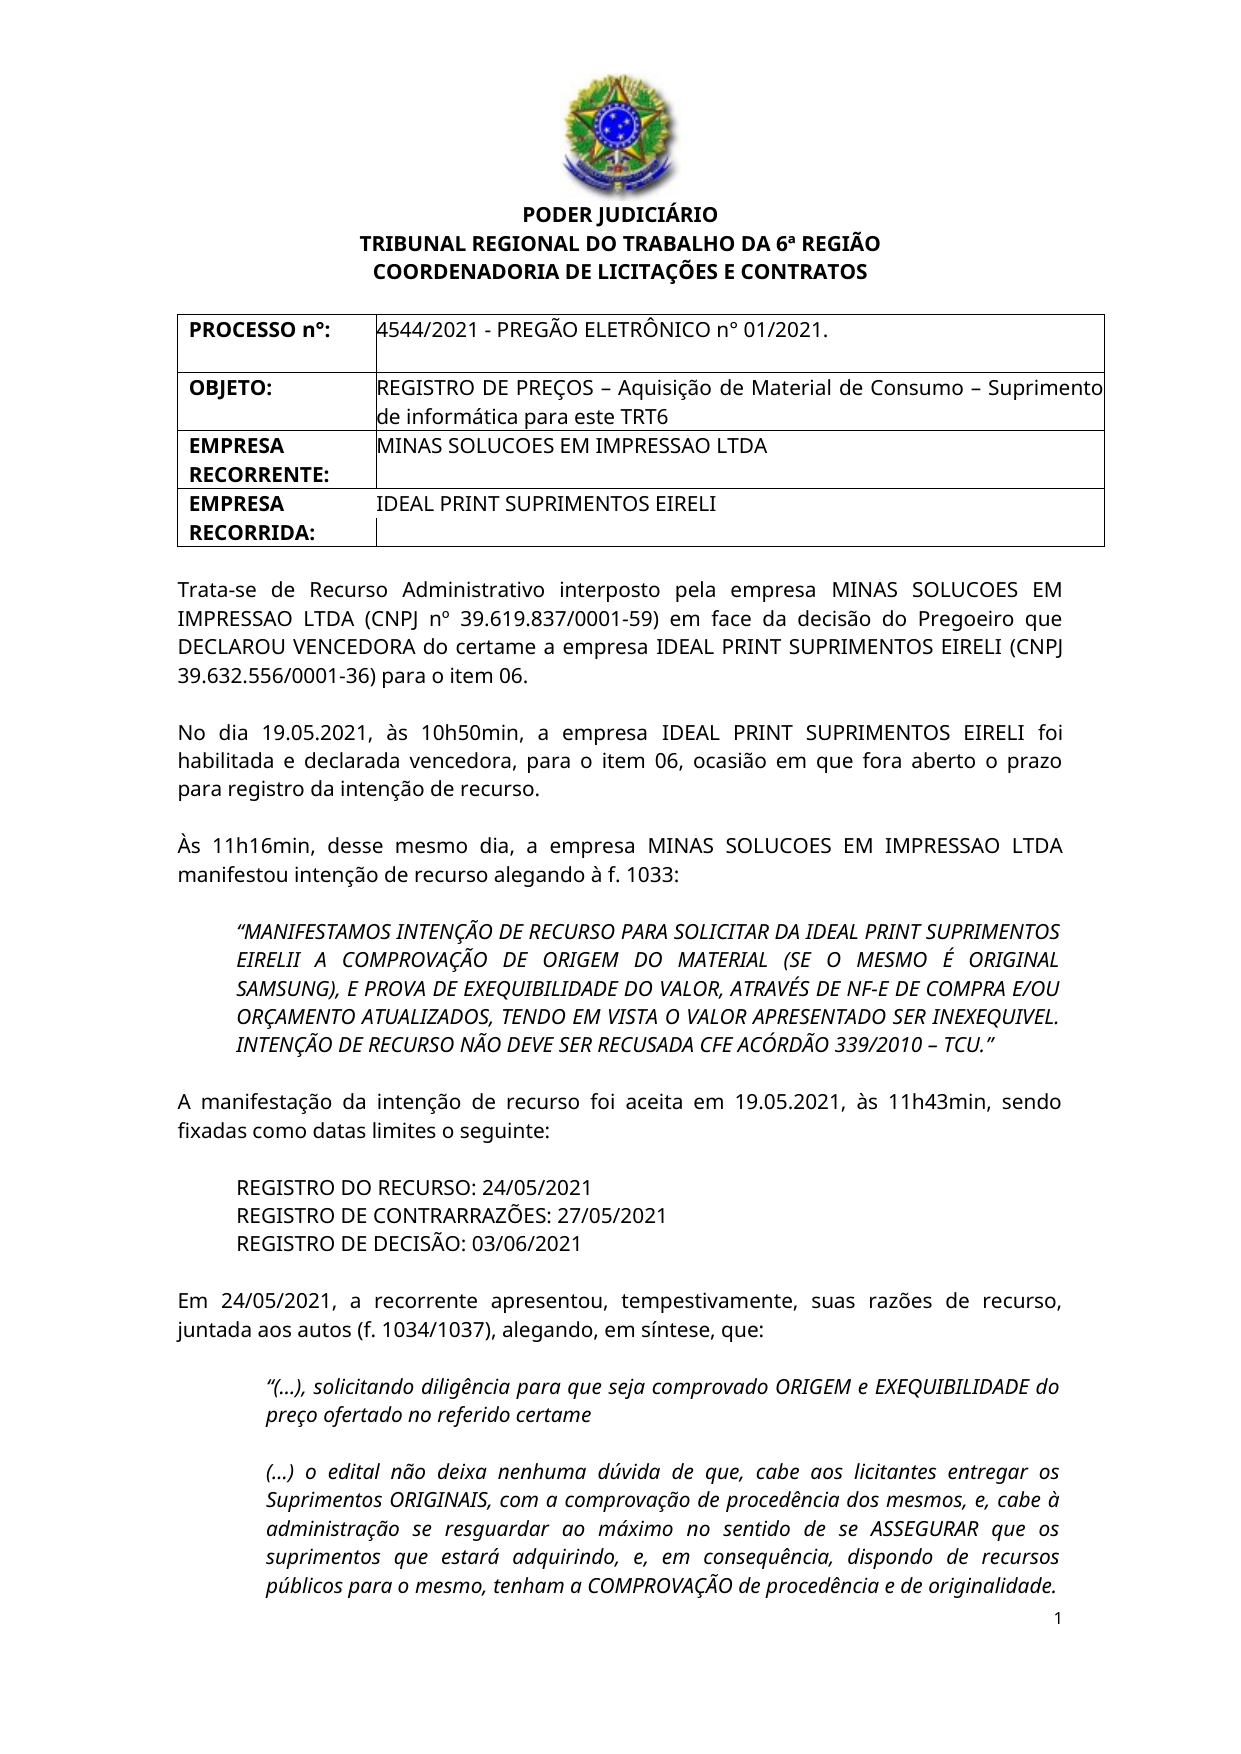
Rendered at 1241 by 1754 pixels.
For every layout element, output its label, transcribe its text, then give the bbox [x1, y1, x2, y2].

text (...) o edital não deixa nenhuma dúvida de que, cabe aos licitantes entregar os Suprimentos ORIGINAIS, com a comprovação de procedência dos mesmos, e, cabe à administração se resguardar ao máximo no sentido de se ASSEGURAR que os suprimentos que estará adquirindo, e, em consequência, dispondo de recursos públicos para o mesmo, tenham a COMPROVAÇÃO de procedência e de originalidade. [266, 1457, 1063, 1599]
text Às 11h16min, desse mesmo dia, a empresa MINAS SOLUCOES EM IMPRESSAO LTDA manifestou intenção de recurso alegando à f. 1033: [177, 831, 1063, 888]
text Em 24/05/2021, a recorrente apresentou, tempestivamente, suas razões de recurso, juntada aos autos (f. 1034/1037), alegando, em síntese, que: [177, 1286, 1063, 1343]
table_cell IDEAL PRINT SUPRIMENTOS EIRELI [377, 489, 1104, 546]
table_cell OBJETO: [178, 373, 376, 430]
text Trata-se de Recurso Administrativo interposto pela empresa MINAS SOLUCOES EM IMPRESSAO LTDA (CNPJ nº 39.619.837/0001-59) em face da decisão do Pregoeiro que DECLAROU VENCEDORA do certame a empresa IDEAL PRINT SUPRIMENTOS EIRELI (CNPJ 39.632.556/0001-36) para o item 06. [177, 576, 1063, 689]
text “MANIFESTAMOS INTENÇÃO DE RECURSO PARA SOLICITAR DA IDEAL PRINT SUPRIMENTOS EIRELII A COMPROVAÇÃO DE ORIGEM DO MATERIAL (SE O MESMO É ORIGINAL SAMSUNG), E PROVA DE EXEQUIBILIDADE DO VALOR, ATRAVÉS DE NF-E DE COMPRA E/OU ORÇAMENTO ATUALIZADOS, TENDO EM VISTA O VALOR APRESENTADO SER INEXEQUIVEL. INTENÇÃO DE RECURSO NÃO DEVE SER RECUSADA CFE ACÓRDÃO 339/2010 – TCU.” [236, 917, 1063, 1059]
text REGISTRO DE CONTRARRAZÕES: 27/05/2021 [236, 1201, 1063, 1229]
table_cell MINAS SOLUCOES EM IMPRESSAO LTDA [377, 431, 1104, 488]
table_header 4544/2021 - PREGÃO ELETRÔNICO n° 01/2021. [377, 315, 1104, 372]
text No dia 19.05.2021, às 10h50min, a empresa IDEAL PRINT SUPRIMENTOS EIRELI foi habilitada e declarada vencedora, para o item 06, ocasião em que fora aberto o prazo para registro da intenção de recurso. [177, 718, 1063, 803]
text PODER JUDICIÁRIO TRIBUNAL REGIONAL DO TRABALHO DA 6ª REGIÃO COORDENADORIA DE LICITAÇÕES E CONTRATOS [177, 200, 1063, 314]
table_cell REGISTRO DE PREÇOS – Aquisição de Material de Consumo – Suprimento de informática para este TRT6 [377, 373, 1104, 430]
table_header PROCESSO n°: [178, 315, 376, 372]
text A manifestação da intenção de recurso foi aceita em 19.05.2021, às 11h43min, sendo fixadas como datas limites o seguinte: [177, 1087, 1063, 1144]
text REGISTRO DO RECURSO: 24/05/2021 [236, 1173, 1063, 1201]
table_cell EMPRESA RECORRIDA: [178, 489, 376, 546]
table_cell EMPRESA RECORRENTE: [178, 431, 376, 488]
text “(...), solicitando diligência para que seja comprovado ORIGEM e EXEQUIBILIDADE do preço ofertado no referido certame [266, 1372, 1063, 1429]
text REGISTRO DE DECISÃO: 03/06/2021 [236, 1229, 1063, 1258]
